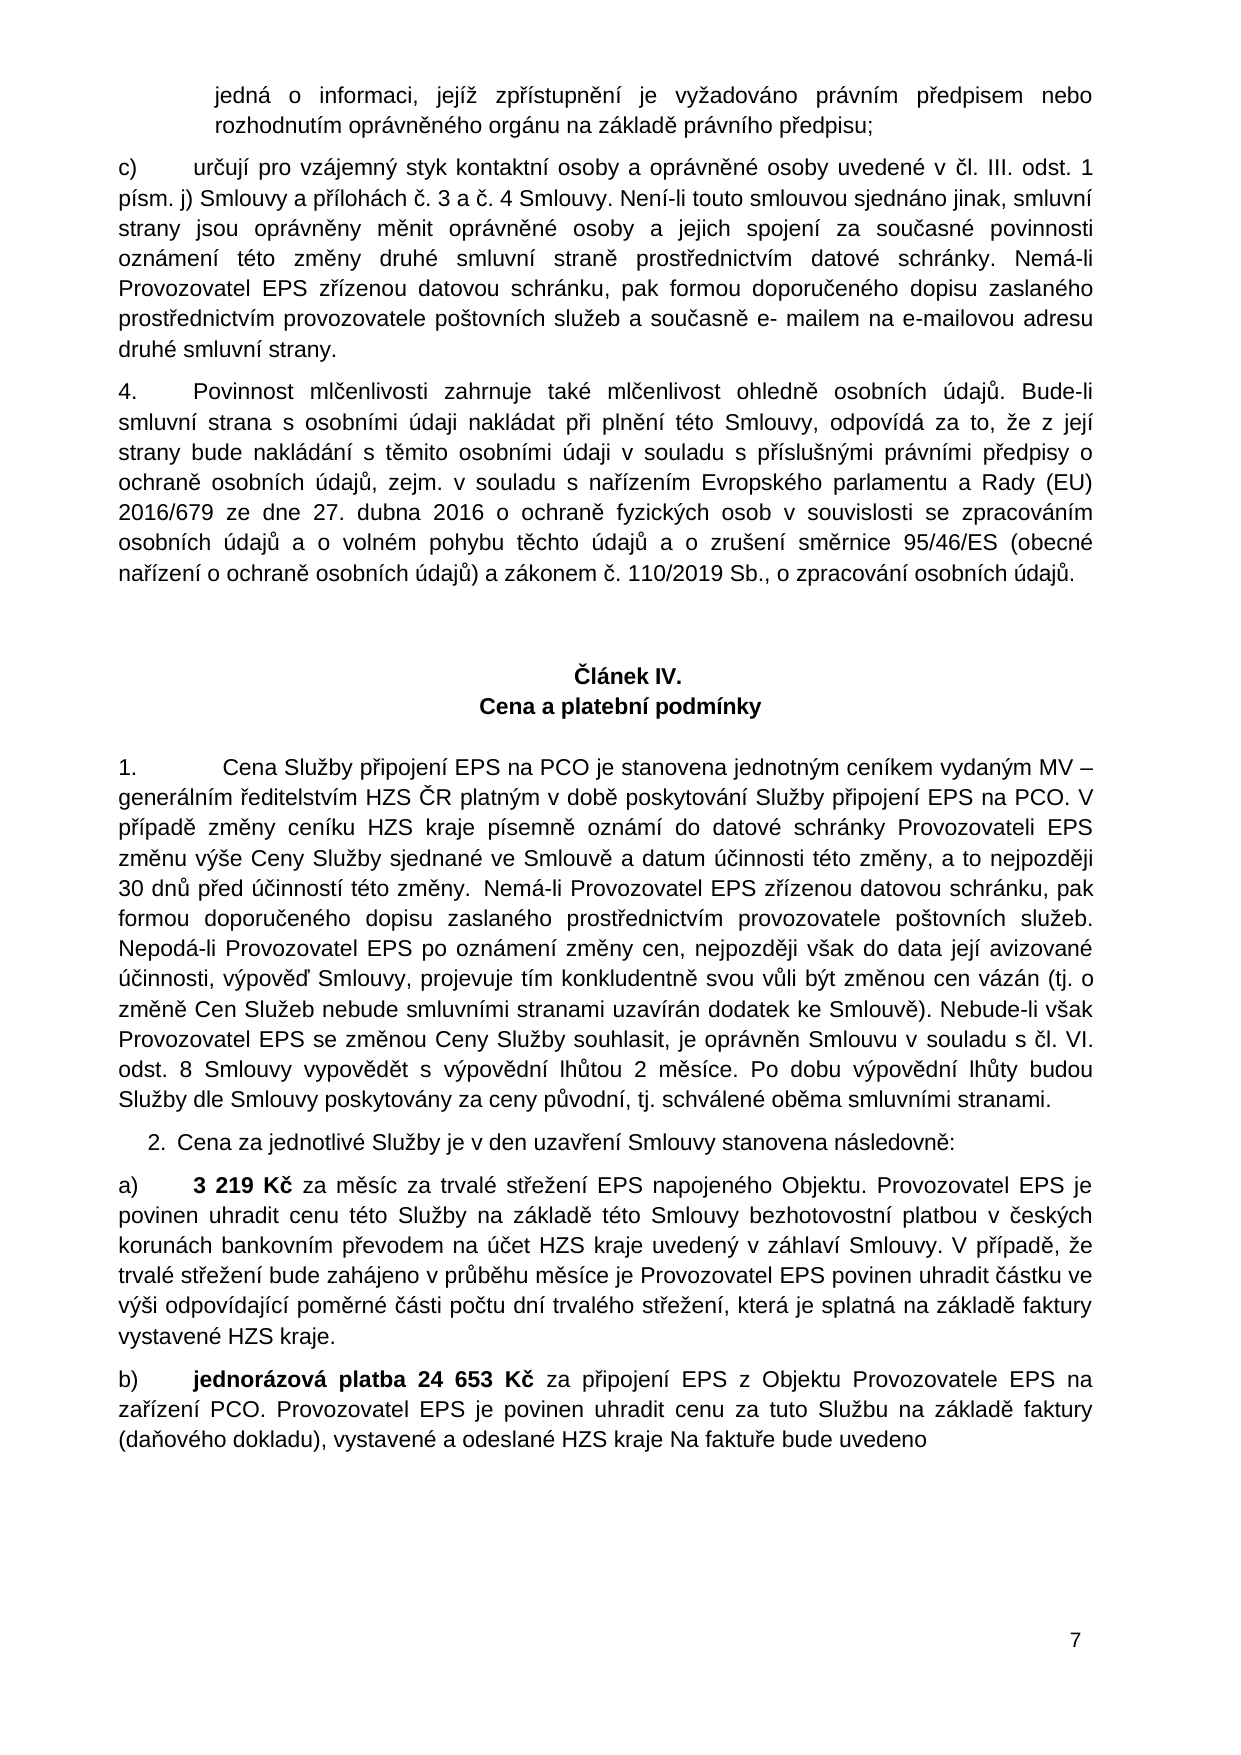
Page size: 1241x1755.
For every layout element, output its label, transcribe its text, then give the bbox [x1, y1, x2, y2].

list určují pro vzájemný styk kontaktní osoby a oprávněné osoby uvedené v čl. III. odst. 1 písm. j) Smlouvy a přílohách č. 3 a č. 4 Smlouvy. Není-li touto smlouvou sjednáno jinak, smluvní strany jsou oprávněny měnit oprávněné osoby a jejich spojení za současné povinnosti oznámení této změny druhé smluvní straně prostřednictvím datové schránky. Nemá-li Provozovatel EPS zřízenou datovou schránku, pak formou doporučeného dopisu zaslaného prostřednictvím provozovatele poštovních služeb a současně e- mailem na e-mailovou adresu druhé smluvní strany. [118, 154, 1094, 362]
list Cena Služby připojení EPS na PCO je stanovena jednotným ceníkem vydaným MV – generálním ředitelstvím HZS ČR platným v době poskytování Služby připojení EPS na PCO. V případě změny ceníku HZS kraje písemně oznámí do datové schránky Provozovateli EPS změnu výše Ceny Služby sjednané ve Smlouvě a datum účinnosti této změny, a to nejpozději 30 dnů před účinností této změny. Nemá-li Provozovatel EPS zřízenou datovou schránku, pak formou doporučeného dopisu zaslaného prostřednictvím provozovatele poštovních služeb. Nepodá-li Provozovatel EPS po oznámení změny cen, nejpozději však do data její avizované účinnosti, výpověď Smlouvy, projevuje tím konkludentně svou vůli být změnou cen vázán (tj. o změně Cen Služeb nebude smluvními stranami uzavírán dodatek ke Smlouvě). Nebude-li však Provozovatel EPS se změnou Ceny Služby souhlasit, je oprávněn Smlouvu v souladu s čl. VI. odst. 8 Smlouvy vypovědět s výpovědní lhůtou 2 měsíce. Po dobu výpovědní lhůty budou Služby dle Smlouvy poskytovány za ceny původní, tj. schválené oběma smluvními stranami. [118, 754, 1094, 1112]
text jedná o informaci, jejíž zpřístupnění je vyžadováno právním předpisem nebo rozhodnutím oprávněného orgánu na základě právního předpisu; [214, 82, 1093, 138]
list 3 219 Kč za měsíc za trvalé střežení EPS napojeného Objektu. Provozovatel EPS je povinen uhradit cenu této Služby na základě této Smlouvy bezhotovostní platbou v českých korunách bankovním převodem na účet HZS kraje uvedený v záhlaví Smlouvy. V případě, že trvalé střežení bude zahájeno v průběhu měsíce je Provozovatel EPS povinen uhradit částku ve výši odpovídající poměrné části počtu dní trvalého střežení, která je splatná na základě faktury vystavené HZS kraje. [118, 1172, 1093, 1349]
list jednorázová platba 24 653 Kč za připojení EPS z Objektu Provozovatele EPS na zařízení PCO. Provozovatel EPS je povinen uhradit cenu za tuto Službu na základě faktury (daňového dokladu), vystavené a odeslané HZS kraje Na faktuře bude uvedeno [118, 1366, 1093, 1452]
list Povinnost mlčenlivosti zahrnuje také mlčenlivost ohledně osobních údajů. Bude-li smluvní strana s osobními údaji nakládat při plnění této Smlouvy, odpovídá za to, že z její strany bude nakládání s těmito osobními údaji v souladu s příslušnými právními předpisy o ochraně osobních údajů, zejm. v souladu s nařízením Evropského parlamentu a Rady (EU) 2016/679 ze dne 27. dubna 2016 o ochraně fyzických osob v souvislosti se zpracováním osobních údajů a o volném pohybu těchto údajů a o zrušení směrnice 95/46/ES (obecné nařízení o ochraně osobních údajů) a zákonem č. 110/2019 Sb., o zpracování osobních údajů. [118, 378, 1094, 586]
list Cena za jednotlivé Služby je v den uzavření Smlouvy stanovena následovně: [147, 1129, 1137, 1155]
text Cena a platební podmínky [151, 693, 1090, 720]
subtitle Článek IV. [119, 663, 1137, 689]
